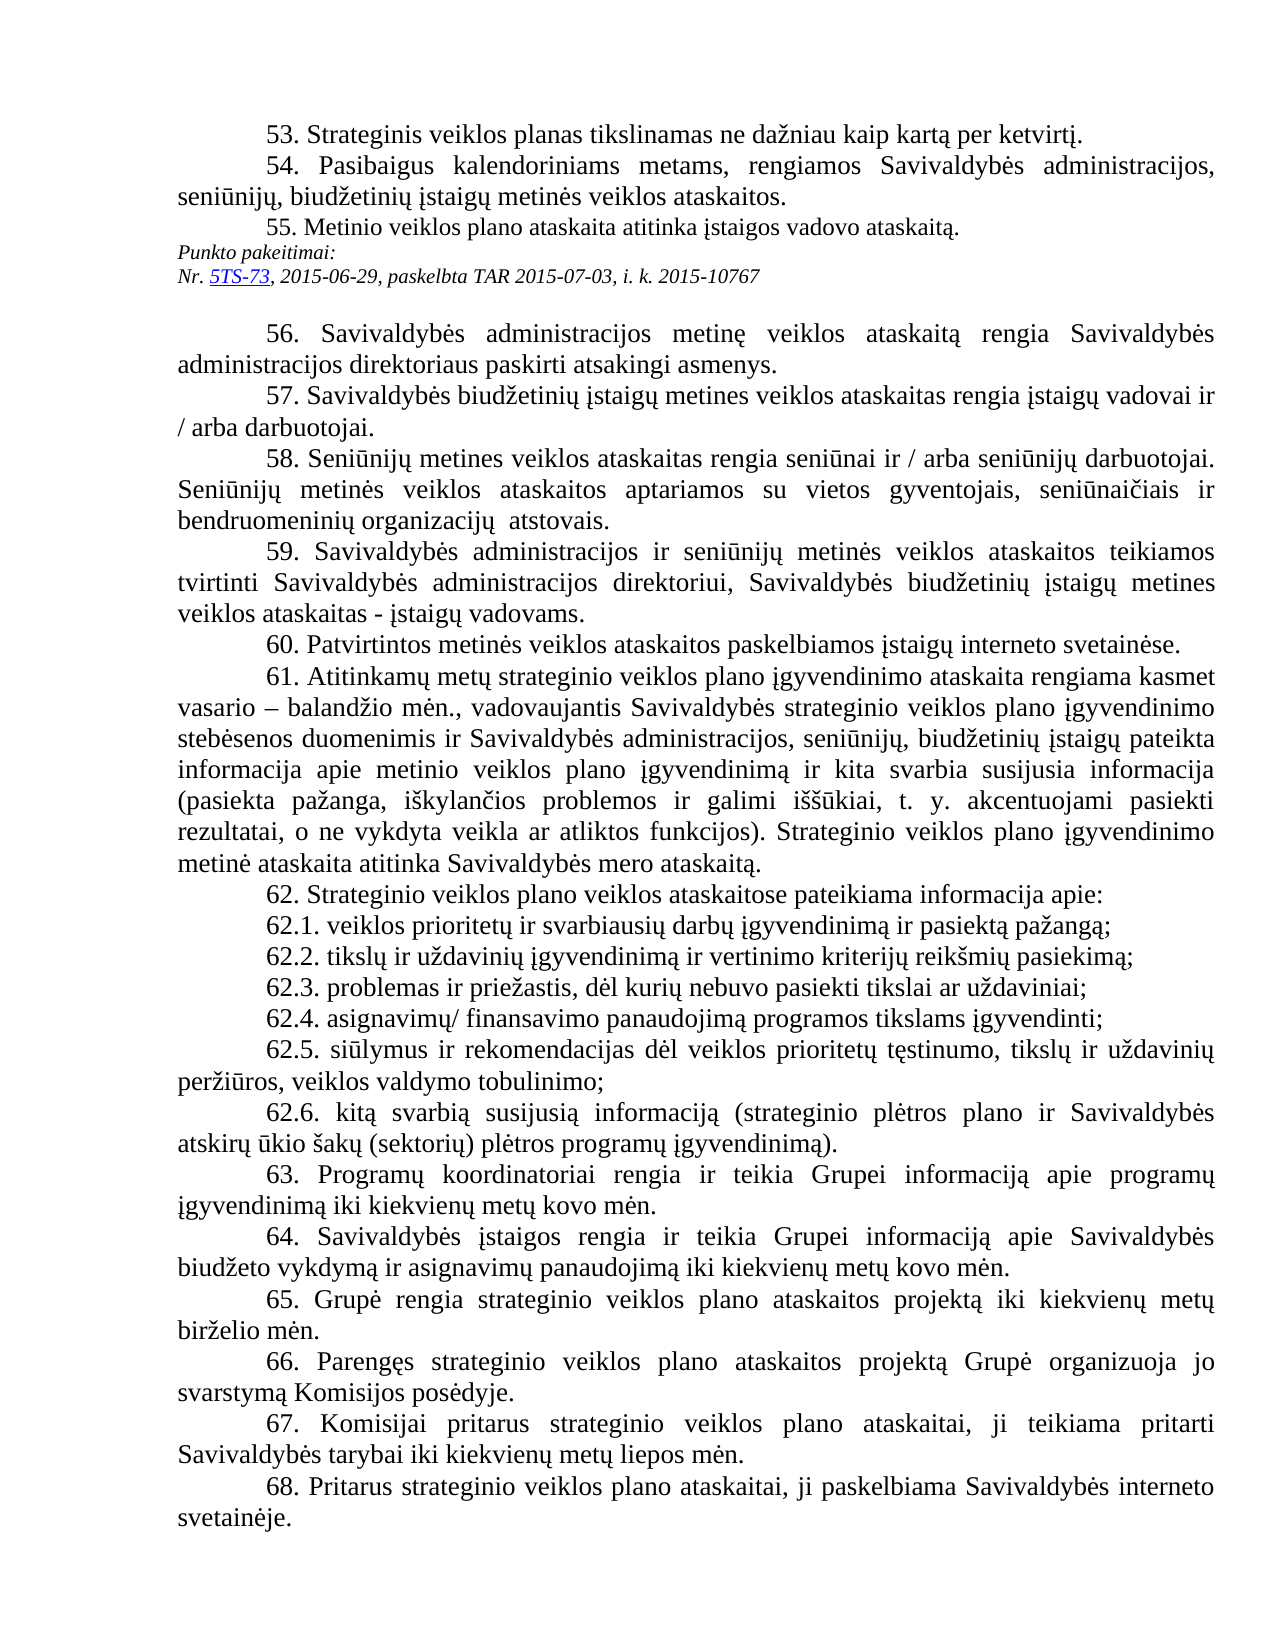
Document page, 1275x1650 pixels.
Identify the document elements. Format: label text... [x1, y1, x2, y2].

text 62.4. asignavimų/ finansavimo panaudojimą programos tikslams įgyvendinti; [177, 1002, 1216, 1033]
text 60. Patvirtintos metinės veiklos ataskaitos paskelbiamos įstaigų interneto svetainėse. [177, 629, 1216, 660]
text 58. Seniūnijų metines veiklos ataskaitas rengia seniūnai ir / arba seniūnijų darbuotojai. Seniūnijų metinės veiklos ataskaitos aptariamos su vietos gyventojais, seniūnaičiais ir bendruomeninių organizacijų atstovais. [177, 442, 1216, 535]
text 62.6. kitą svarbią susijusią informaciją (strateginio plėtros plano ir Savivaldybės atskirų ūkio šakų (sektorių) plėtros programų įgyvendinimą). [177, 1096, 1216, 1158]
text 55. Metinio veiklos plano ataskaita atitinka įstaigos vadovo ataskaitą. [177, 212, 1216, 240]
text 62.3. problemas ir priežastis, dėl kurių nebuvo pasiekti tikslai ar uždaviniai; [177, 971, 1216, 1002]
text Punkto pakeitimai: [177, 240, 1216, 264]
text 56. Savivaldybės administracijos metinę veiklos ataskaitą rengia Savivaldybės administracijos direktoriaus paskirti atsakingi asmenys. [177, 317, 1216, 379]
text Nr. 5TS-73, 2015-06-29, paskelbta TAR 2015-07-03, i. k. 2015-10767 [177, 264, 1216, 288]
text 64. Savivaldybės įstaigos rengia ir teikia Grupei informaciją apie Savivaldybės biudžeto vykdymą ir asignavimų panaudojimą iki kiekvienų metų kovo mėn. [177, 1220, 1216, 1283]
text 57. Savivaldybės biudžetinių įstaigų metines veiklos ataskaitas rengia įstaigų vadovai ir / arba darbuotojai. [177, 379, 1216, 442]
text 62.1. veiklos prioritetų ir svarbiausių darbų įgyvendinimą ir pasiektą pažangą; [177, 909, 1216, 940]
text 61. Atitinkamų metų strateginio veiklos plano įgyvendinimo ataskaita rengiama kasmet vasario – balandžio mėn., vadovaujantis Savivaldybės strateginio veiklos plano įgyvendinimo stebėsenos duomenimis ir Savivaldybės administracijos, seniūnijų, biudžetinių įstaigų pateikta informacija apie metinio veiklos plano įgyvendinimą ir kita svarbia susijusia informacija (pasiekta pažanga, iškylančios problemos ir galimi iššūkiai, t. y. akcentuojami pasiekti rezultatai, o ne vykdyta veikla ar atliktos funkcijos). Strateginio veiklos plano įgyvendinimo metinė ataskaita atitinka Savivaldybės mero ataskaitą. [177, 660, 1216, 878]
text 53. Strateginis veiklos planas tikslinamas ne dažniau kaip kartą per ketvirtį. [177, 118, 1216, 149]
text 62. Strateginio veiklos plano veiklos ataskaitose pateikiama informacija apie: [177, 878, 1216, 909]
text 66. Parengęs strateginio veiklos plano ataskaitos projektą Grupė organizuoja jo svarstymą Komisijos posėdyje. [177, 1345, 1216, 1407]
text 63. Programų koordinatoriai rengia ir teikia Grupei informaciją apie programų įgyvendinimą iki kiekvienų metų kovo mėn. [177, 1158, 1216, 1220]
text 68. Pritarus strateginio veiklos plano ataskaitai, ji paskelbiama Savivaldybės interneto svetainėje. [177, 1469, 1216, 1532]
text 67. Komisijai pritarus strateginio veiklos plano ataskaitai, ji teikiama pritarti Savivaldybės tarybai iki kiekvienų metų liepos mėn. [177, 1407, 1216, 1469]
text 54. Pasibaigus kalendoriniams metams, rengiamos Savivaldybės administracijos, seniūnijų, biudžetinių įstaigų metinės veiklos ataskaitos. [177, 149, 1216, 212]
text 65. Grupė rengia strateginio veiklos plano ataskaitos projektą iki kiekvienų metų birželio mėn. [177, 1283, 1216, 1345]
text 62.2. tikslų ir uždavinių įgyvendinimą ir vertinimo kriterijų reikšmių pasiekimą; [177, 940, 1216, 971]
text 62.5. siūlymus ir rekomendacijas dėl veiklos prioritetų tęstinumo, tikslų ir uždavinių peržiūros, veiklos valdymo tobulinimo; [177, 1033, 1216, 1096]
text 59. Savivaldybės administracijos ir seniūnijų metinės veiklos ataskaitos teikiamos tvirtinti Savivaldybės administracijos direktoriui, Savivaldybės biudžetinių įstaigų metines veiklos ataskaitas - įstaigų vadovams. [177, 535, 1216, 629]
